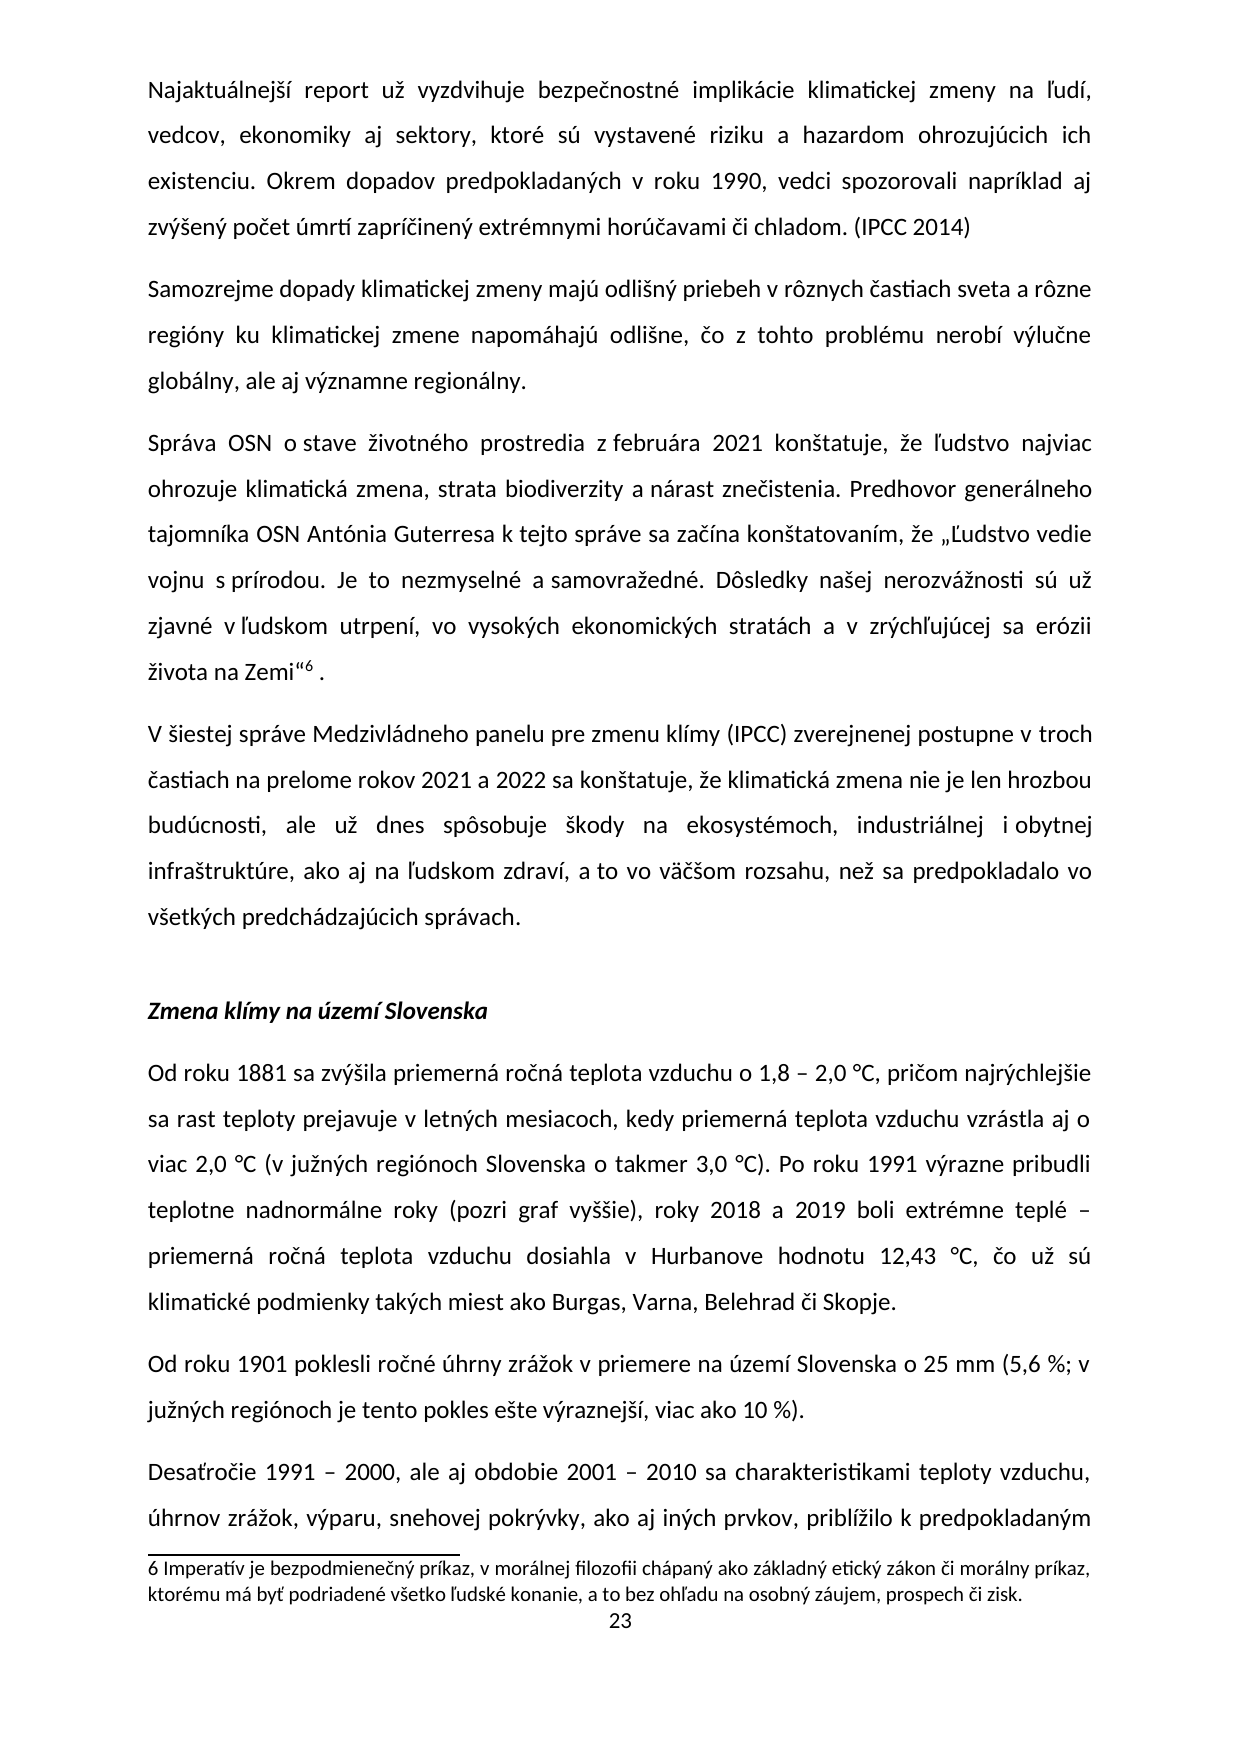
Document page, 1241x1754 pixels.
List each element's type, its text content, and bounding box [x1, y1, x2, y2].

text Najaktuálnejší report už vyzdvihuje bezpečnostné implikácie klimatickej zmeny na ľudí, vedcov, ekonomiky aj sektory, ktoré sú vystavené riziku a hazardom ohrozujúcich ich existenciu. Okrem dopadov predpokladaných v roku 1990, vedci spozorovali napríklad aj zvýšený počet úmrtí zapríčinený extrémnymi horúčavami či chladom. (IPCC 2014) [148, 74, 1093, 241]
text Imperatív je bezpodmienečný príkaz, v morálnej filozofii chápaný ako základný etický zákon či morálny príkaz, ktorému má byť podriadené všetko ľudské konanie, a to bez ohľadu na osobný záujem, prospech či zisk. [148, 1556, 1093, 1606]
text Desaťročie 1991 – 2000, ale aj obdobie 2001 – 2010 sa charakteristikami teploty vzduchu, úhrnov zrážok, výparu, snehovej pokrývky, ako aj iných prvkov, priblížilo k predpokladaným [148, 1456, 1093, 1533]
text Zmena klímy na území Slovenska [148, 995, 1093, 1025]
text V šiestej správe Medzivládneho panelu pre zmenu klímy (IPCC) zverejnenej postupne v troch častiach na prelome rokov 2021 a 2022 sa konštatuje, že klimatická zmena nie je len hrozbou budúcnosti, ale už dnes spôsobuje škody na ekosystémoch, industriálnej i obytnej infraštruktúre, ako aj na ľudskom zdraví, a to vo väčšom rozsahu, než sa predpokladalo vo všetkých predchádzajúcich správach. [148, 718, 1093, 932]
text Od roku 1881 sa zvýšila priemerná ročná teplota vzduchu o 1,8 – 2,0 °C, pričom najrýchlejšie sa rast teploty prejavuje v letných mesiacoch, kedy priemerná teplota vzduchu vzrástla aj o viac 2,0 °C (v južných regiónoch Slovenska o takmer 3,0 °C). Po roku 1991 výrazne pribudli teplotne nadnormálne roky (pozri graf vyššie), roky 2018 a 2019 boli extrémne teplé – priemerná ročná teplota vzduchu dosiahla v Hurbanove hodnotu 12,43 °C, čo už sú klimatické podmienky takých miest ako Burgas, Varna, Belehrad či Skopje. [148, 1057, 1093, 1316]
text Od roku 1901 poklesli ročné úhrny zrážok v priemere na území Slovenska o 25 mm (5,6 %; v južných regiónoch je tento pokles ešte výraznejší, viac ako 10 %). [148, 1348, 1093, 1424]
text Samozrejme dopady klimatickej zmeny majú odlišný priebeh v rôznych častiach sveta a rôzne regióny ku klimatickej zmene napomáhajú odlišne, čo z tohto problému nerobí výlučne globálny, ale aj významne regionálny. [148, 273, 1093, 395]
text Správa OSN o stave životného prostredia z februára 2021 konštatuje, že ľudstvo najviac ohrozuje klimatická zmena, strata biodiverzity a nárast znečistenia. Predhovor generálneho tajomníka OSN Antónia Guterresa k tejto správe sa začína konštatovaním, že „Ľudstvo vedie vojnu s prírodou. Je to nezmyselné a samovražedné. Dôsledky našej nerozvážnosti sú už zjavné v ľudskom utrpení, vo vysokých ekonomických stratách a v zrýchľujúcej sa erózii života na Zemi“ . [148, 427, 1093, 686]
